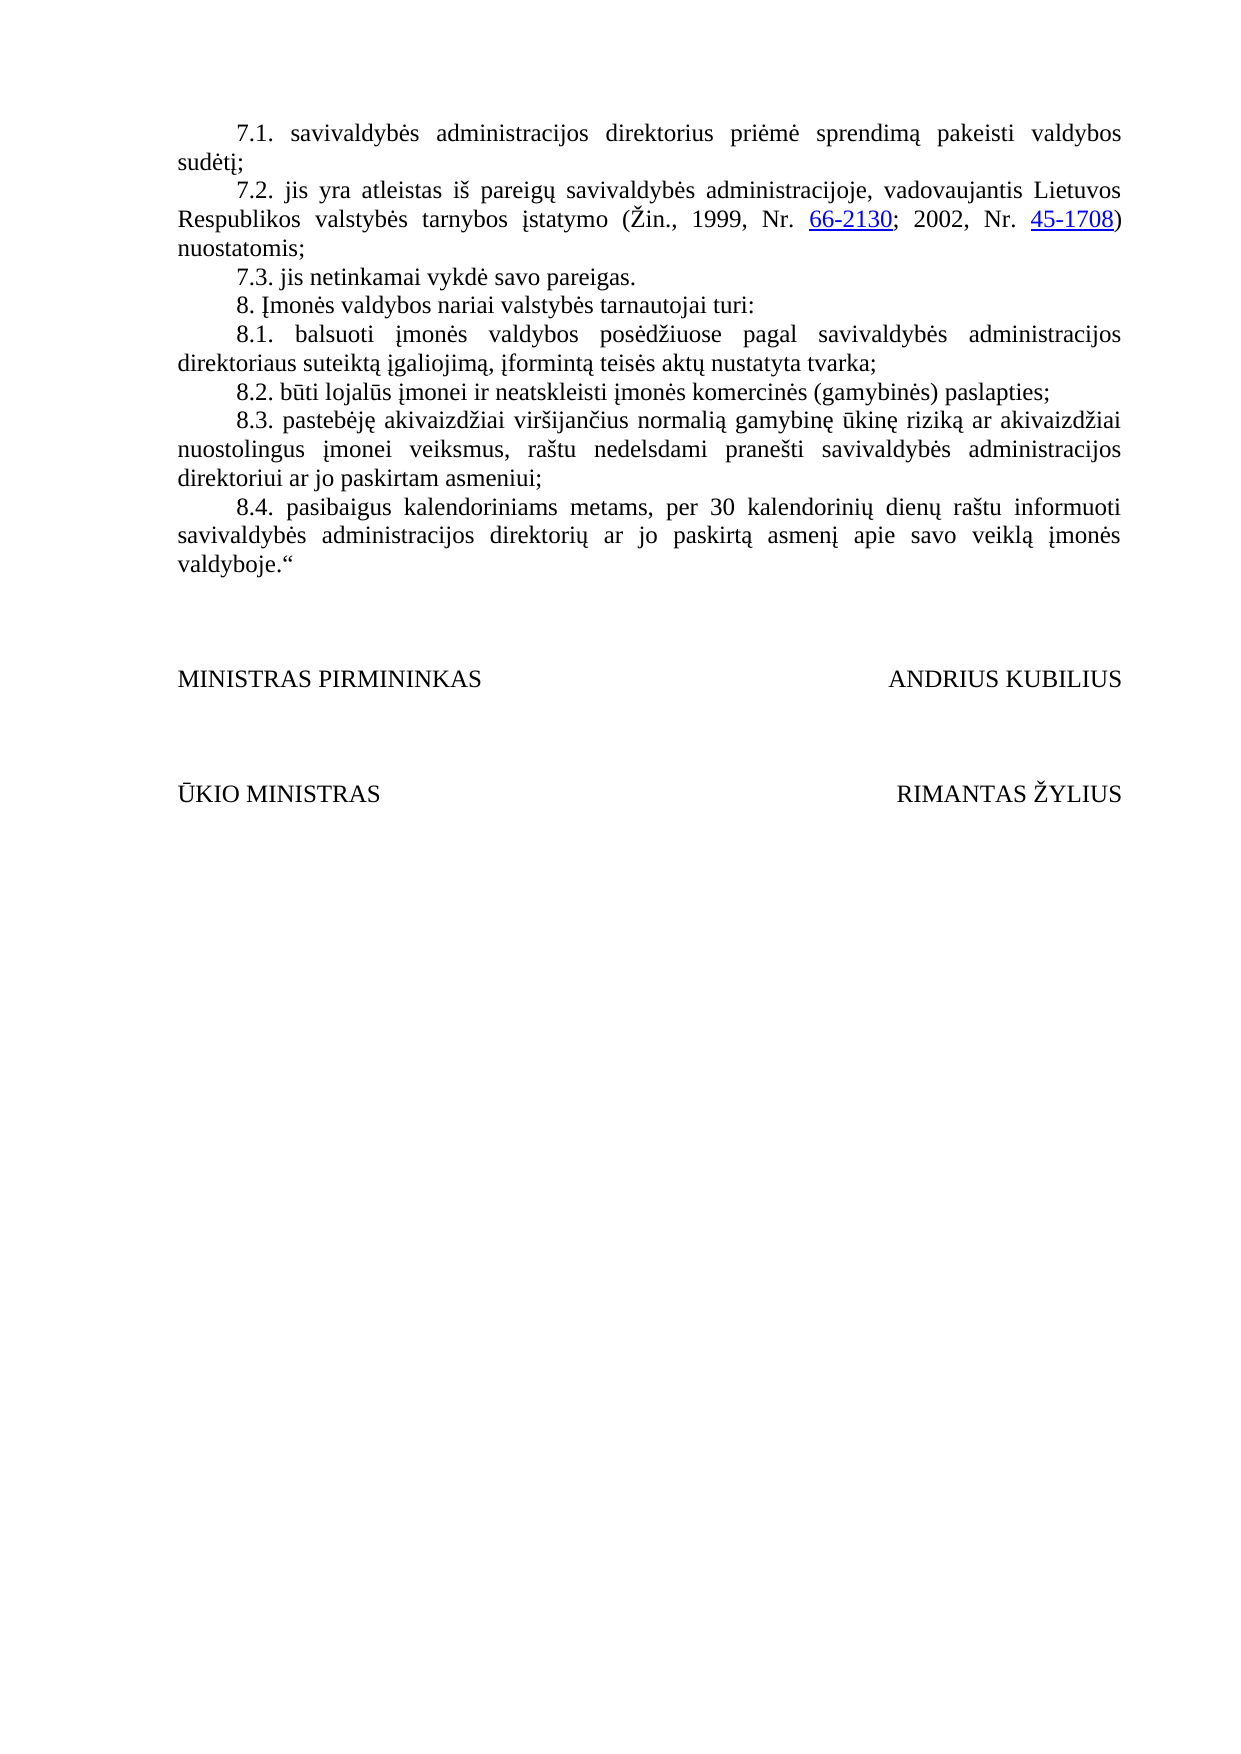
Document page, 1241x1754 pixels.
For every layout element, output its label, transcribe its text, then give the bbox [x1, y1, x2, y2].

text 8. Įmonės valdybos nariai valstybės tarnautojai turi: [177, 291, 1122, 319]
text 8.4. pasibaigus kalendoriniams metams, per 30 kalendorinių dienų raštu informuoti savivaldybės administracijos direktorių ar jo paskirtą asmenį apie savo veiklą įmonės valdyboje.“ [177, 492, 1122, 578]
text 7.1. savivaldybės administracijos direktorius priėmė sprendimą pakeisti valdybos sudėtį; [177, 118, 1122, 176]
text MINISTRAS PIRMININKAS ANDRIUS KUBILIUS [177, 664, 1122, 693]
text ŪKIO MINISTRAS RIMANTAS ŽYLIUS [177, 779, 1122, 808]
text 8.2. būti lojalūs įmonei ir neatskleisti įmonės komercinės (gamybinės) paslapties; [177, 377, 1122, 406]
text 7.2. jis yra atleistas iš pareigų savivaldybės administracijoje, vadovaujantis Lietuvos Respublikos valstybės tarnybos įstatymo (Žin., 1999, Nr. 66-2130; 2002, Nr. 45-1708) nuostatomis; [177, 176, 1122, 262]
text 8.1. balsuoti įmonės valdybos posėdžiuose pagal savivaldybės administracijos direktoriaus suteiktą įgaliojimą, įformintą teisės aktų nustatyta tvarka; [177, 319, 1122, 377]
text 7.3. jis netinkamai vykdė savo pareigas. [177, 262, 1122, 291]
text 8.3. pastebėję akivaizdžiai viršijančius normalią gamybinę ūkinę riziką ar akivaizdžiai nuostolingus įmonei veiksmus, raštu nedelsdami pranešti savivaldybės administracijos direktoriui ar jo paskirtam asmeniui; [177, 406, 1122, 492]
